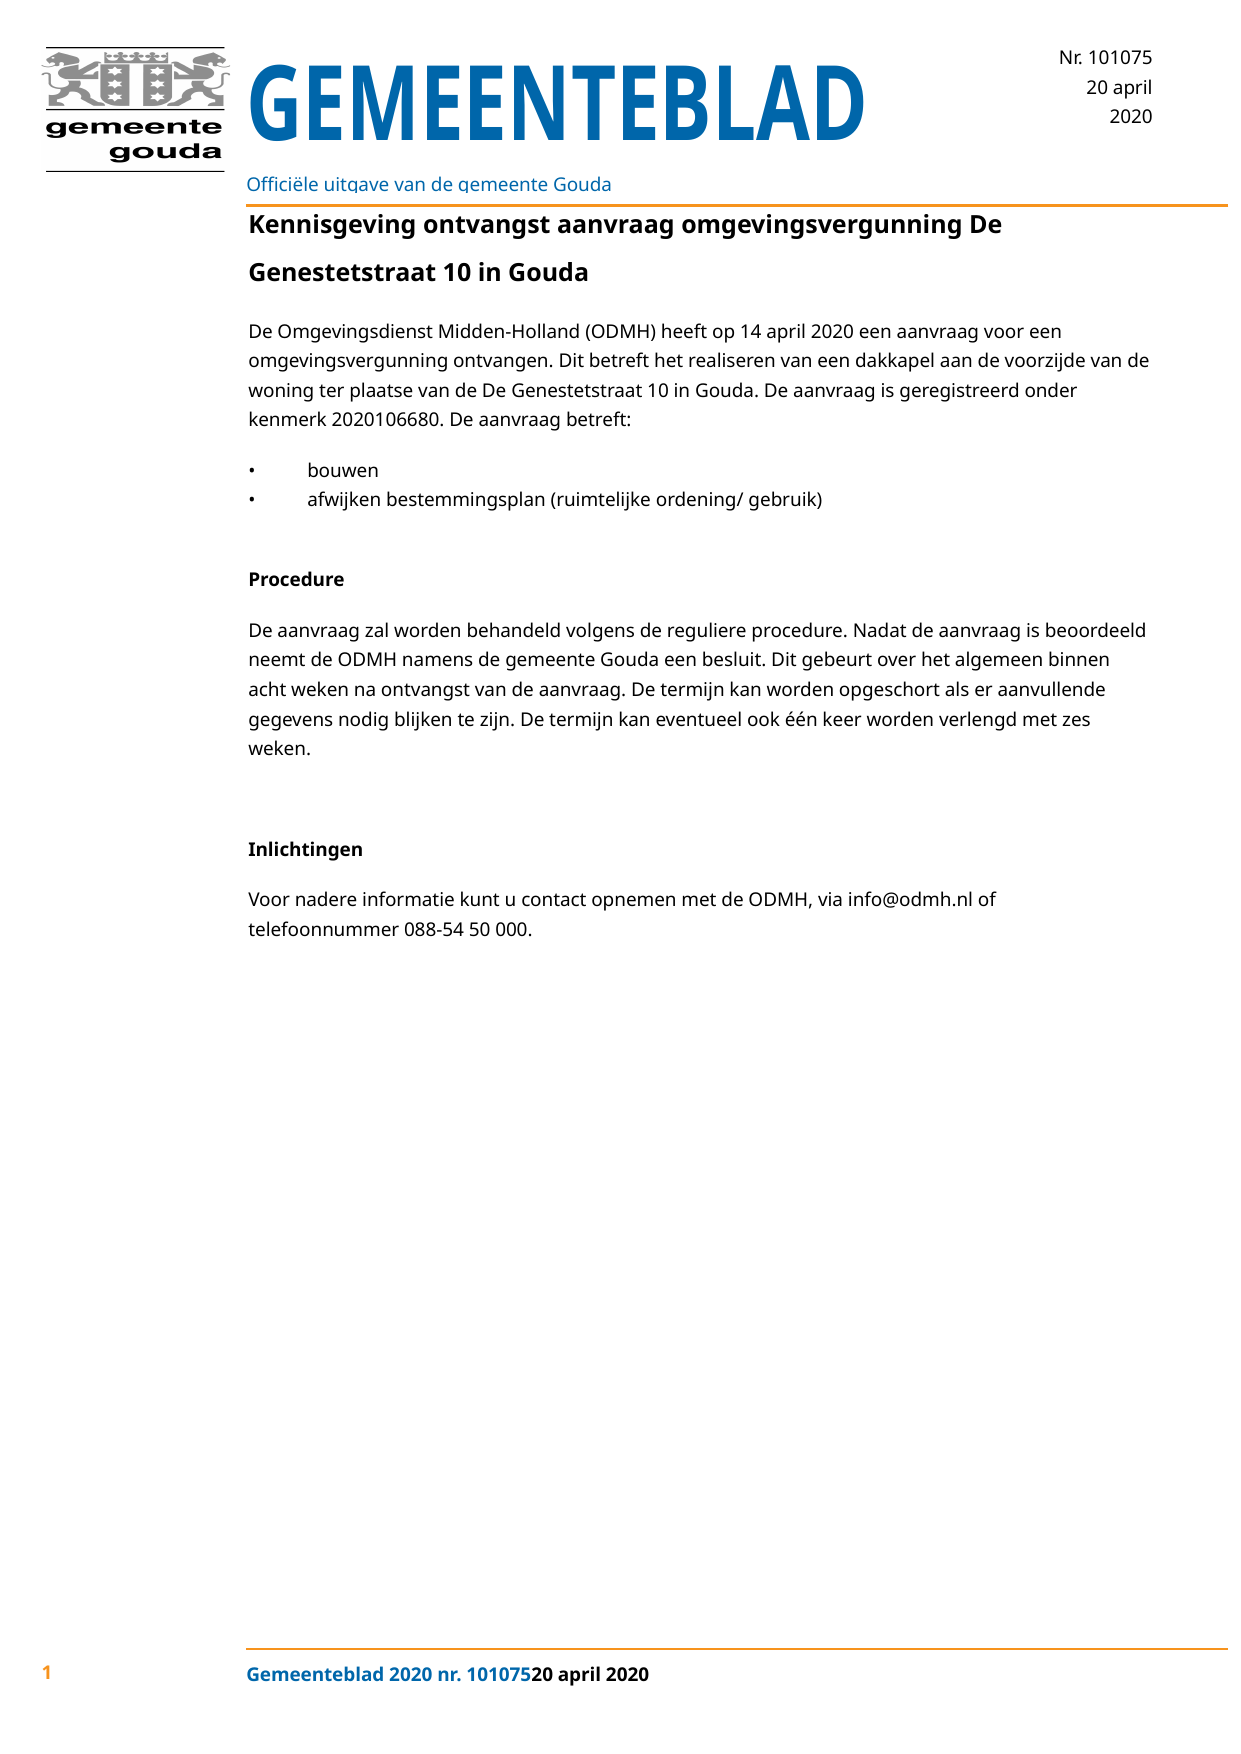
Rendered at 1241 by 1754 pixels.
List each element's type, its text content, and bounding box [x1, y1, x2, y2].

text Inlichtingen [248, 836, 1152, 862]
text De aanvraag zal worden behandeld volgens de reguliere procedure. Nadat de aanvraag is beoordeeld neemt de ODMH namens de gemeente Gouda een besluit. Dit gebeurt over het algemeen binnen acht weken na ontvangst van de aanvraag. De termijn kan worden opgeschort als er aanvullende gegevens nodig blijken te zijn. De termijn kan eventueel ook één keer worden verlengd met zes weken. [248, 617, 1152, 761]
list afwijken bestemmingsplan (ruimtelijke ordening/ gebruik) [248, 487, 1152, 512]
text De Omgevingsdienst Midden-Holland (ODMH) heeft op 14 april 2020 een aanvraag voor een omgevingsvergunning ontvangen. Dit betreft het realiseren van een dakkapel aan de voorzijde van de woning ter plaatse van de De Genestetstraat 10 in Gouda. De aanvraag is geregistreerd onder kenmerk 2020106680. De aanvraag betreft: [248, 318, 1152, 432]
list bouwen [248, 457, 1152, 483]
text Voor nadere informatie kunt u contact opnemen met de ODMH, via info@odmh.nl of telefoonnummer 088-54 50 000. [248, 887, 1152, 942]
text Kennisgeving ontvangst aanvraag omgevingsvergunning De Genestetstraat 10 in Gouda [248, 207, 1152, 288]
picture [41, 47, 231, 172]
text Procedure [248, 567, 1152, 592]
